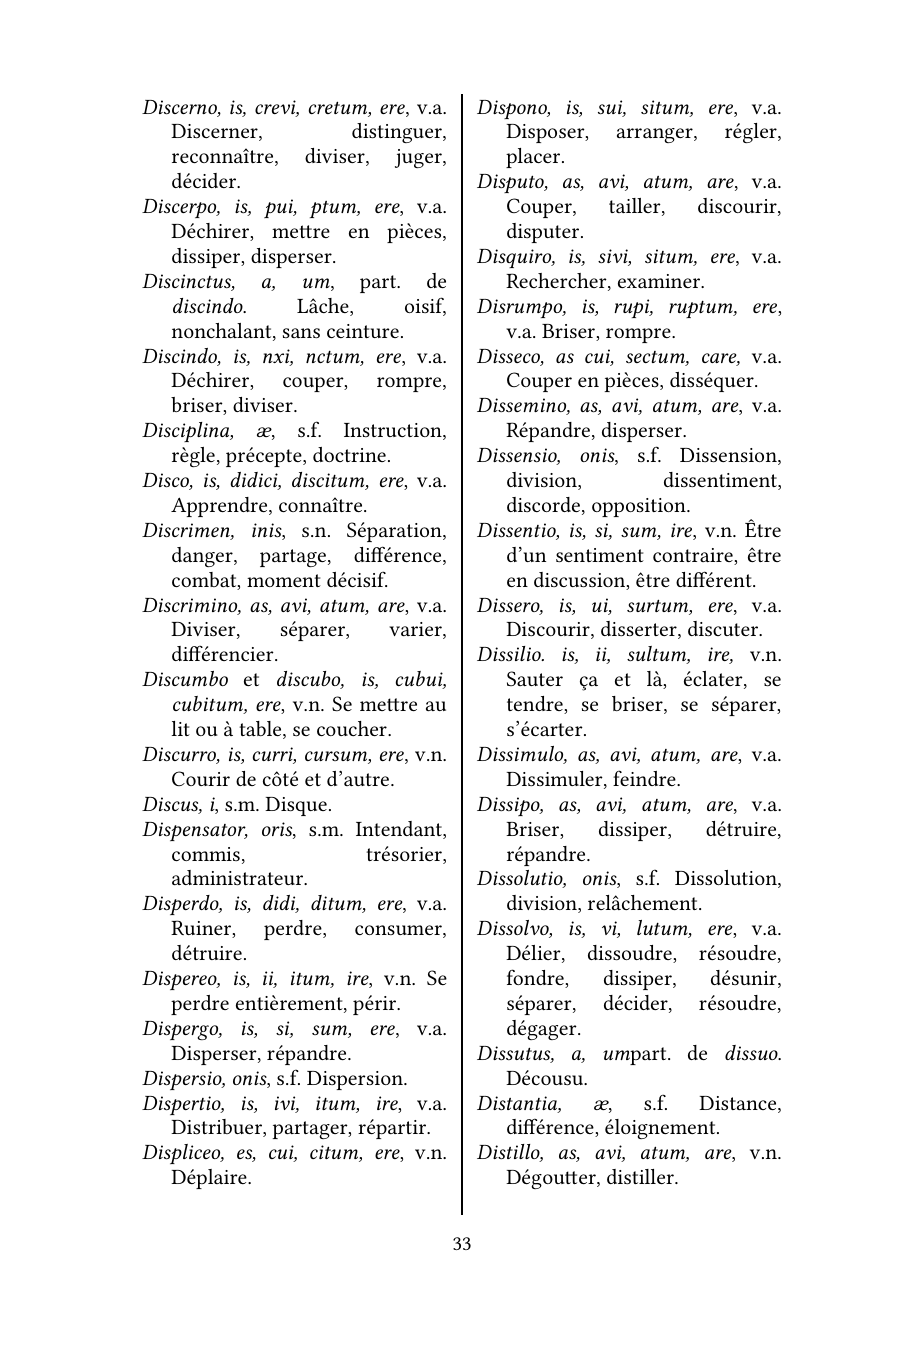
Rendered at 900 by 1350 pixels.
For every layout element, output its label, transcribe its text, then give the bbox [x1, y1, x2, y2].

text Dissipo, as, avi, atum, are, v.a. Briser, dissiper, détruire, répandre. [476, 792, 782, 866]
text Discrimino, as, avi, atum, are, v.a. Diviser, séparer, varier, différencier. [142, 592, 447, 667]
text Disquiro, is, sivi, situm, ere, v.a. Rechercher, examiner. [476, 244, 782, 294]
text Disputo, as, avi, atum, are, v.a. Couper, tailler, discourir, disputer. [476, 169, 782, 244]
text Disseco, as cui, sectum, care, v.a. Couper en pièces, disséquer. [476, 343, 782, 393]
text Distantia, æ, s.f. Distance, différence, éloignement. [476, 1090, 782, 1140]
text Dissutus, a, umpart. de dissuo. Décousu. [476, 1041, 782, 1090]
text Discus, i, s.m. Disque. [142, 792, 447, 816]
text Dissemino, as, avi, atum, are, v.a. Répandre, disperser. [476, 393, 782, 443]
text Discumbo et discubo, is, cubui, cubitum, ere, v.n. Se mettre au lit ou à table, se coucher. [142, 667, 447, 742]
text Dispono, is, sui, situm, ere, v.a. Disposer, arranger, régler, placer. [476, 94, 782, 169]
text Discerpo, is, pui, ptum, ere, v.a. Déchirer, mettre en pièces, dissiper, disperser. [142, 194, 447, 269]
text Dissolvo, is, vi, lutum, ere, v.a. Délier, dissoudre, résoudre, fondre, dissiper, désunir, séparer, décider, résoudre, dégager. [476, 916, 782, 1041]
text Dissensio, onis, s.f. Dissension, division, dissentiment, discorde, opposition. [476, 443, 782, 518]
text Dispertio, is, ivi, itum, ire, v.a. Distribuer, partager, répartir. [142, 1090, 447, 1140]
text Dissimulo, as, avi, atum, are, v.a. Dissimuler, feindre. [476, 742, 782, 792]
text Disciplina, æ, s.f. Instruction, règle, précepte, doctrine. [142, 418, 447, 468]
text Displiceo, es, cui, citum, ere, v.n. Déplaire. [142, 1140, 447, 1190]
text Dissilio. is, ii, sultum, ire, v.n. Sauter ça et là, éclater, se tendre, se briser, se séparer, s’écarter. [476, 642, 782, 742]
text Dispergo, is, si, sum, ere, v.a. Disperser, répandre. [142, 1016, 447, 1065]
text Disrumpo, is, rupi, ruptum, ere, v.a. Briser, rompre. [476, 294, 782, 343]
text Dissero, is, ui, surtum, ere, v.a. Discourir, disserter, discuter. [476, 592, 782, 642]
text Dissolutio, onis, s.f. Dissolution, division, relâchement. [476, 866, 782, 916]
text Discrimen, inis, s.n. Séparation, danger, partage, différence, combat, moment décisif. [142, 518, 447, 592]
text Dispereo, is, ii, itum, ire, v.n. Se perdre entièrement, périr. [142, 966, 447, 1016]
text Discinctus, a, um, part. de discindo. Lâche, oisif, nonchalant, sans ceinture. [142, 269, 447, 343]
text Dissentio, is, si, sum, ire, v.n. Être d’un sentiment contraire, être en discussion, être différent. [476, 518, 782, 592]
text Distillo, as, avi, atum, are, v.n. Dégoutter, distiller. [476, 1140, 782, 1190]
text Dispersio, onis, s.f. Dispersion. [142, 1065, 447, 1090]
text Disperdo, is, didi, ditum, ere, v.a. Ruiner, perdre, consumer, détruire. [142, 891, 447, 966]
text Discindo, is, nxi, nctum, ere, v.a. Déchirer, couper, rompre, briser, diviser. [142, 343, 447, 418]
text Discurro, is, curri, cursum, ere, v.n. Courir de côté et d’autre. [142, 742, 447, 792]
text Discerno, is, crevi, cretum, ere, v.a. Discerner, distinguer, reconnaître, diviser, juger, décider. [142, 94, 447, 194]
text Disco, is, didici, discitum, ere, v.a. Apprendre, connaître. [142, 468, 447, 518]
text Dispensator, oris, s.m. Intendant, commis, trésorier, administrateur. [142, 816, 447, 891]
